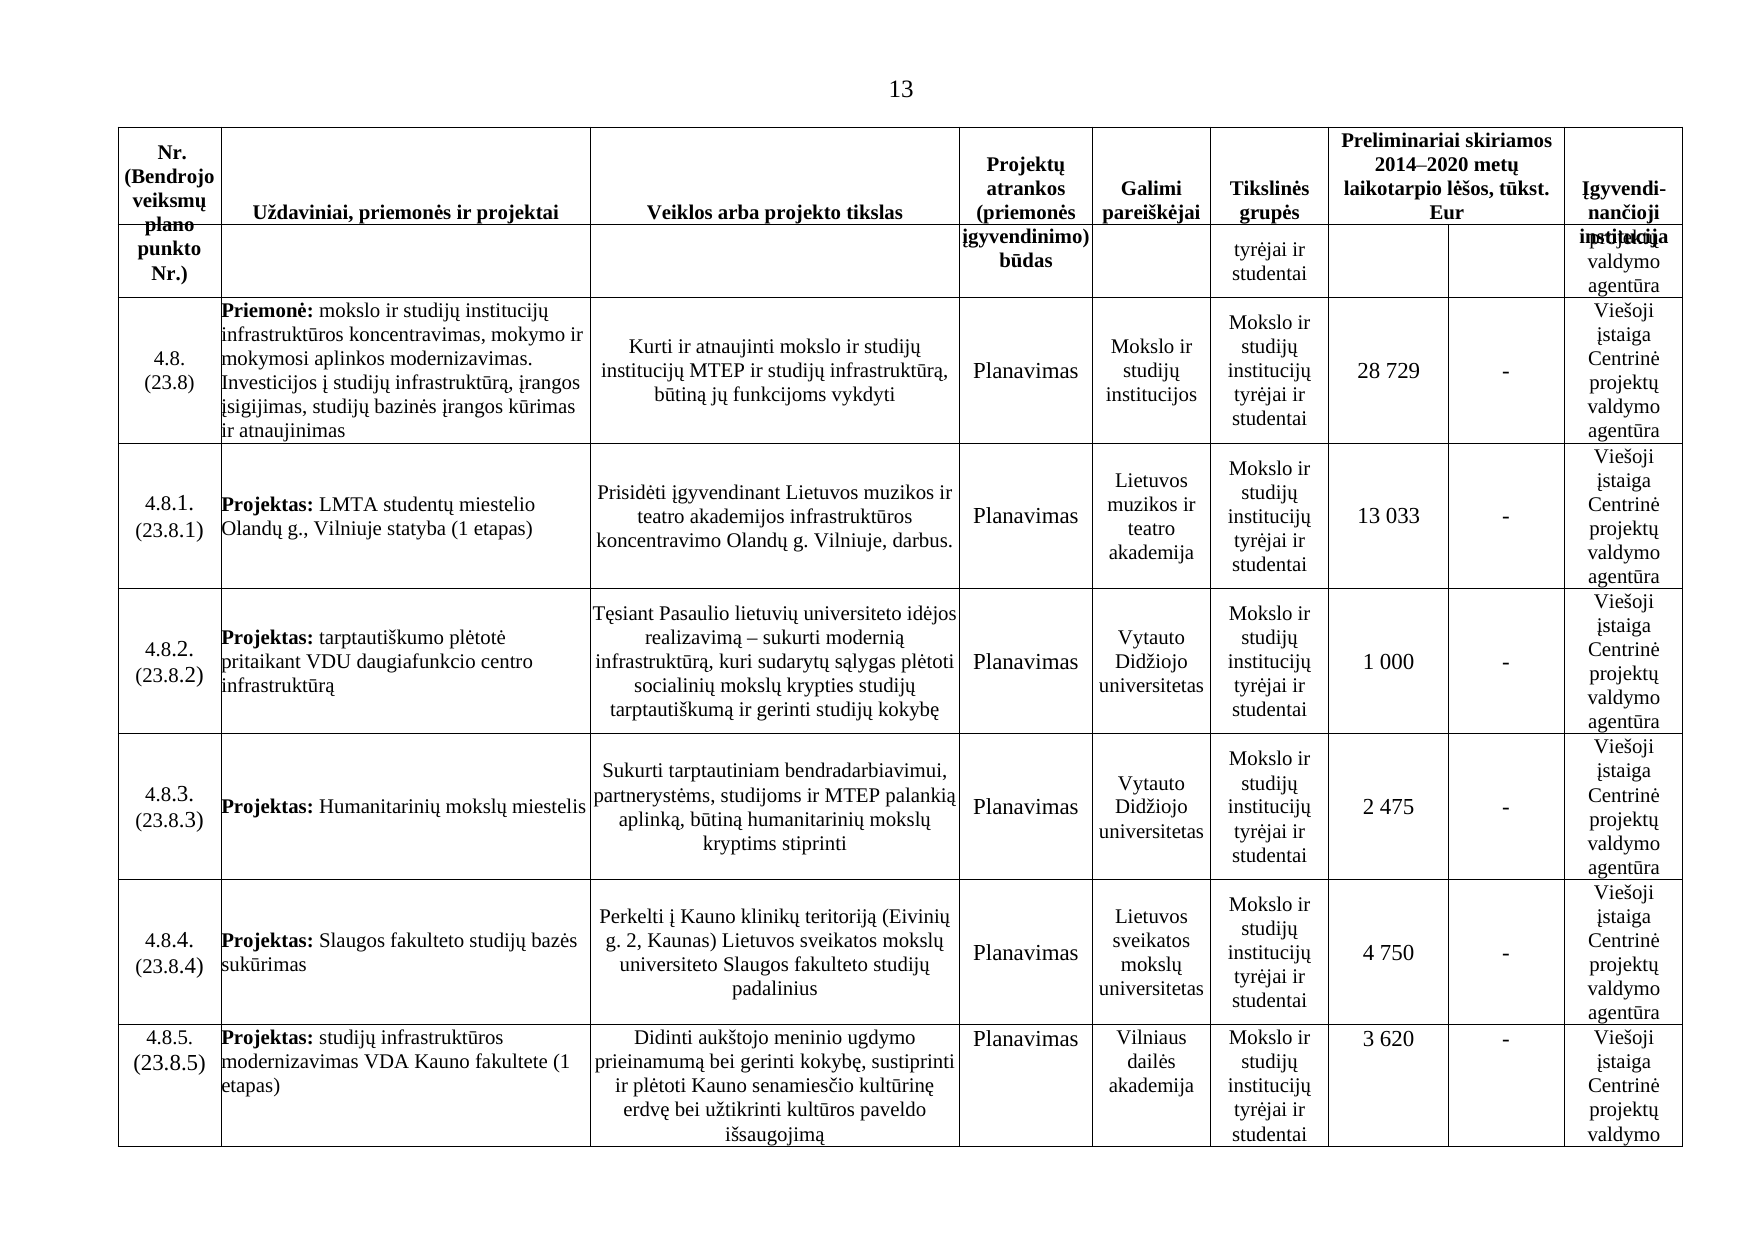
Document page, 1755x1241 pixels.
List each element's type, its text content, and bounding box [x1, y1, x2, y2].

table_header Nr. (Bendrojo veiksmų plano punkto Nr.) [119, 128, 221, 224]
table_cell [1093, 225, 1210, 297]
table_cell Tęsiant Pasaulio lietuvių universiteto idėjos realizavimą – sukurti modernią infrastruktūrą, kuri sudarytų sąlygas plėtoti socialinių mokslų krypties studijų tarptautiškumą ir gerinti studijų kokybę [591, 589, 959, 733]
table_cell Viešoji įstaiga Centrinė projektų valdymo [1565, 1025, 1682, 1146]
table_header Preliminariai skiriamos 2014–2020 metų laikotarpio lėšos, tūkst. Eur [1329, 128, 1564, 224]
table_cell tyrėjai ir studentai [1211, 225, 1328, 297]
table_cell Mokslo ir studijų institucijų tyrėjai ir studentai [1211, 1025, 1328, 1146]
table_cell Projektas: LMTA studentų miestelio Olandų g., Vilniuje statyba (1 etapas) [222, 444, 590, 588]
table_cell Planavimas [960, 734, 1092, 879]
table_cell Vytauto Didžiojo universitetas [1093, 734, 1210, 879]
table_cell Viešoji įstaiga Centrinė projektų valdymo agentūra [1565, 444, 1682, 588]
table_cell 4.8. (23.8) [119, 298, 221, 442]
table_cell 4.8.1. (23.8.1) [119, 444, 221, 588]
table_header Uždaviniai, priemonės ir projektai [222, 128, 590, 224]
table_cell - [1449, 298, 1564, 442]
table_cell Priemonė: mokslo ir studijų institucijų infrastruktūros koncentravimas, mokymo ir mokymosi aplinkos modernizavimas. Investicijos į studijų infrastruktūrą, įrangos įsigijimas, studijų bazinės įrangos kūrimas ir atnaujinimas [222, 298, 590, 442]
table_cell Lietuvos sveikatos mokslų universitetas [1093, 880, 1210, 1024]
table_header Tikslinės grupės [1211, 128, 1328, 224]
table_cell Planavimas [960, 589, 1092, 733]
table_cell 4.8.4. (23.8.4) [119, 880, 221, 1024]
table_cell Mokslo ir studijų institucijų tyrėjai ir studentai [1211, 880, 1328, 1024]
table_cell Mokslo ir studijų institucijų tyrėjai ir studentai [1211, 298, 1328, 442]
table_cell Prisidėti įgyvendinant Lietuvos muzikos ir teatro akademijos infrastruktūros koncentravimo Olandų g. Vilniuje, darbus. [591, 444, 959, 588]
table_cell - [1449, 734, 1564, 879]
table_cell Viešoji įstaiga Centrinė projektų valdymo agentūra [1565, 589, 1682, 733]
table_cell Projektas: tarptautiškumo plėtotė pritaikant VDU daugiafunkcio centro infrastruktūrą [222, 589, 590, 733]
table_cell [591, 225, 959, 297]
table_cell Viešoji įstaiga Centrinė projektų valdymo agentūra [1565, 734, 1682, 879]
table_cell Projektas: Slaugos fakulteto studijų bazės sukūrimas [222, 880, 590, 1024]
table_cell - [1449, 444, 1564, 588]
table_cell - [1449, 880, 1564, 1024]
table_cell Mokslo ir studijų institucijų tyrėjai ir studentai [1211, 444, 1328, 588]
table_cell Mokslo ir studijų institucijos [1093, 298, 1210, 442]
table_cell 1 000 [1329, 589, 1448, 733]
table_cell Sukurti tarptautiniam bendradarbiavimui, partnerystėms, studijoms ir MTEP palankią aplinką, būtiną humanitarinių mokslų kryptims stiprinti [591, 734, 959, 879]
table_header Veiklos arba projekto tikslas [591, 128, 959, 224]
table_cell Planavimas [960, 225, 1092, 297]
table_cell Vytauto Didžiojo universitetas [1093, 589, 1210, 733]
table_cell Viešoji įstaiga Centrinė projektų valdymo agentūra [1565, 298, 1682, 442]
table_cell 13 033 [1329, 444, 1448, 588]
table_cell Kurti ir atnaujinti mokslo ir studijų institucijų MTEP ir studijų infrastruktūrą, būtiną jų funkcijoms vykdyti [591, 298, 959, 442]
table_cell 3 620 [1329, 1025, 1448, 1146]
table_cell 28 729 [1329, 298, 1448, 442]
table_cell Viešoji įstaiga Centrinė projektų valdymo agentūra [1565, 225, 1682, 297]
table_cell [222, 225, 590, 297]
table_cell Perkelti į Kauno klinikų teritoriją (Eivinių g. 2, Kaunas) Lietuvos sveikatos mokslų universiteto Slaugos fakulteto studijų padalinius [591, 880, 959, 1024]
table_cell Projektas: studijų infrastruktūros modernizavimas VDA Kauno fakultete (1 etapas) [222, 1025, 590, 1146]
table_cell Planavimas [960, 298, 1092, 442]
table_cell Viešoji įstaiga Centrinė projektų valdymo agentūra [1565, 880, 1682, 1024]
table_header Galimi pareiškėjai [1093, 128, 1210, 224]
table_cell 4.7.7. (23.7.7) [119, 225, 221, 297]
table_cell - [1449, 1025, 1564, 1146]
table_header Įgyvendi-nančioji institucija [1565, 128, 1682, 224]
table_cell Vilniaus dailės akademija [1093, 1025, 1210, 1146]
table_cell Lietuvos muzikos ir teatro akademija [1093, 444, 1210, 588]
table_cell - [1449, 225, 1564, 297]
table_cell 4 750 [1329, 880, 1448, 1024]
table_cell 4.8.2. (23.8.2) [119, 589, 221, 733]
table_cell Mokslo ir studijų institucijų tyrėjai ir studentai [1211, 589, 1328, 733]
table_cell 4.8.5. (23.8.5) [119, 1025, 221, 1146]
table_header Projektų atrankos (priemonės įgyvendinimo) būdas [960, 128, 1092, 224]
table_cell 2 475 [1329, 734, 1448, 879]
table_cell Mokslo ir studijų institucijų tyrėjai ir studentai [1211, 734, 1328, 879]
table_cell Planavimas [960, 444, 1092, 588]
table_cell Projektas: Humanitarinių mokslų miestelis [222, 734, 590, 879]
table_cell 4.8.3. (23.8.3) [119, 734, 221, 879]
table_cell Didinti aukštojo meninio ugdymo prieinamumą bei gerinti kokybę, sustiprinti ir plėtoti Kauno senamiesčio kultūrinę erdvę bei užtikrinti kultūros paveldo išsaugojimą [591, 1025, 959, 1146]
table_cell Planavimas [960, 1025, 1092, 1146]
table_cell - [1449, 589, 1564, 733]
table_cell [1329, 225, 1448, 297]
table_cell Planavimas [960, 880, 1092, 1024]
